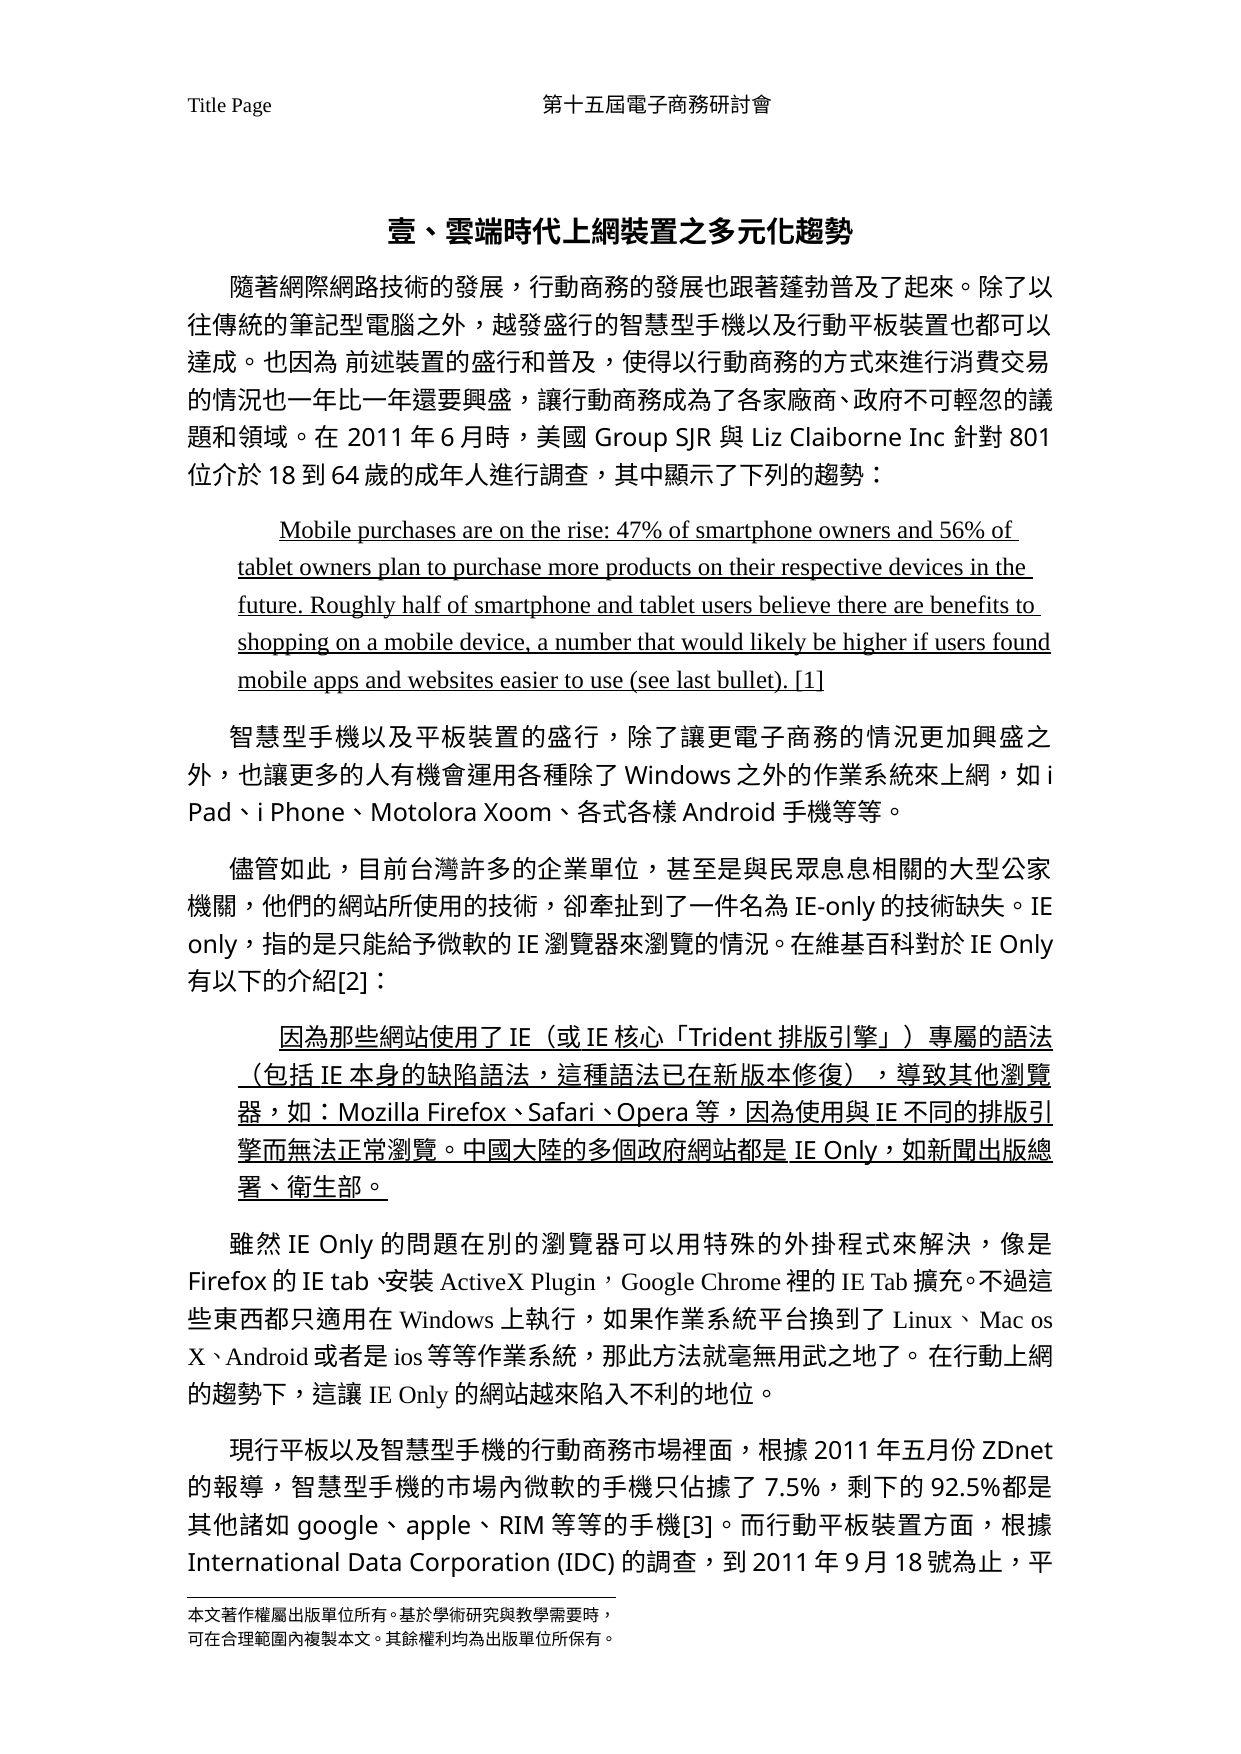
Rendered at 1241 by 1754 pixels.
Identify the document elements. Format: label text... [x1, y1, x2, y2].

text 壹、雲端時代上網裝置之多元化趨勢 [187, 217, 1053, 248]
text Mobile purchases are on the rise: 47% of smartphone owners and 56% of tablet owners plan to purchase more products on their respective devices in the future. Roughly half of smartphone and tablet users believe there are benefits to shopping on a mobile device, a number that would likely be higher if users found mobile apps and websites easier to use (see last bullet). [1] [237, 511, 1053, 698]
text 雖然IE Only的問題在別的瀏覽器可以用特殊的外掛程式來解決，像是Firefox的IE tab、安裝ActiveX Plugin，Google Chrome裡的IE Tab擴充。不過這些東西都只適用在Windows上執行，如果作業系統平台換到了Linux、Mac os X、Android或者是ios等等作業系統，那此方法就毫無用武之地了。 在行動上網的趨勢下，這讓 IE Only 的網站越來陷入不利的地位。 [187, 1223, 1053, 1411]
text 儘管如此，目前台灣許多的企業單位，甚至是與民眾息息相關的大型公家機關，他們的網站所使用的技術，卻牽扯到了一件名為IE-only的技術缺失。IE only，指的是只能給予微軟的IE瀏覽器來瀏覽的情況。在維基百科對於IE Only有以下的介紹[2]： [187, 848, 1053, 998]
text 擎而無法正常瀏覽。中國大陸的多個政府網站都是IE Only，如新聞出版總署、衛生部。 [237, 1125, 1053, 1205]
text 現行平板以及智慧型手機的行動商務市場裡面，根據2011年五月份ZDnet的報導，智慧型手機的市場內微軟的手機只佔據了7.5%，剩下的92.5%都是 其他諸如google、apple、RIM等等的手機[3]。而行動平板裝置方面，根據International Data Corporation (IDC) 的調查，到2011年9月18號為止，平 [187, 1430, 1053, 1580]
text 因為那些網站使用了IE（或IE核心「Trident 排版引擎」）專屬的語法（包括IE本身的缺陷語法，這種語法已在新版本修復），導致其他瀏覽器，如：Mozilla Firefox、Safari、Opera 等，因為使用與IE不同的排版引 [237, 1017, 1053, 1124]
text 隨著網際網路技術的發展，行動商務的發展也跟著蓬勃普及了起來。除了以往傳統的筆記型電腦之外，越發盛行的智慧型手機以及行動平板裝置也都可以達成。也因為 前述裝置的盛行和普及，使得以行動商務的方式來進行消費交易的情況也一年比一年還要興盛，讓行動商務成為了各家廠商、政府不可輕忽的議題和領域。在 2011年6月時，美國 Group SJR 與 Liz Claiborne Inc 針對801位介於18到64歲的成年人進行調查，其中顯示了下列的趨勢： [187, 267, 1053, 492]
text 智慧型手機以及平板裝置的盛行，除了讓更電子商務的情況更加興盛之外，也讓更多的人有機會運用各種除了Windows之外的作業系統來上網，如i Pad、i Phone、Motolora Xoom、各式各樣Android 手機等等。 [187, 717, 1053, 830]
